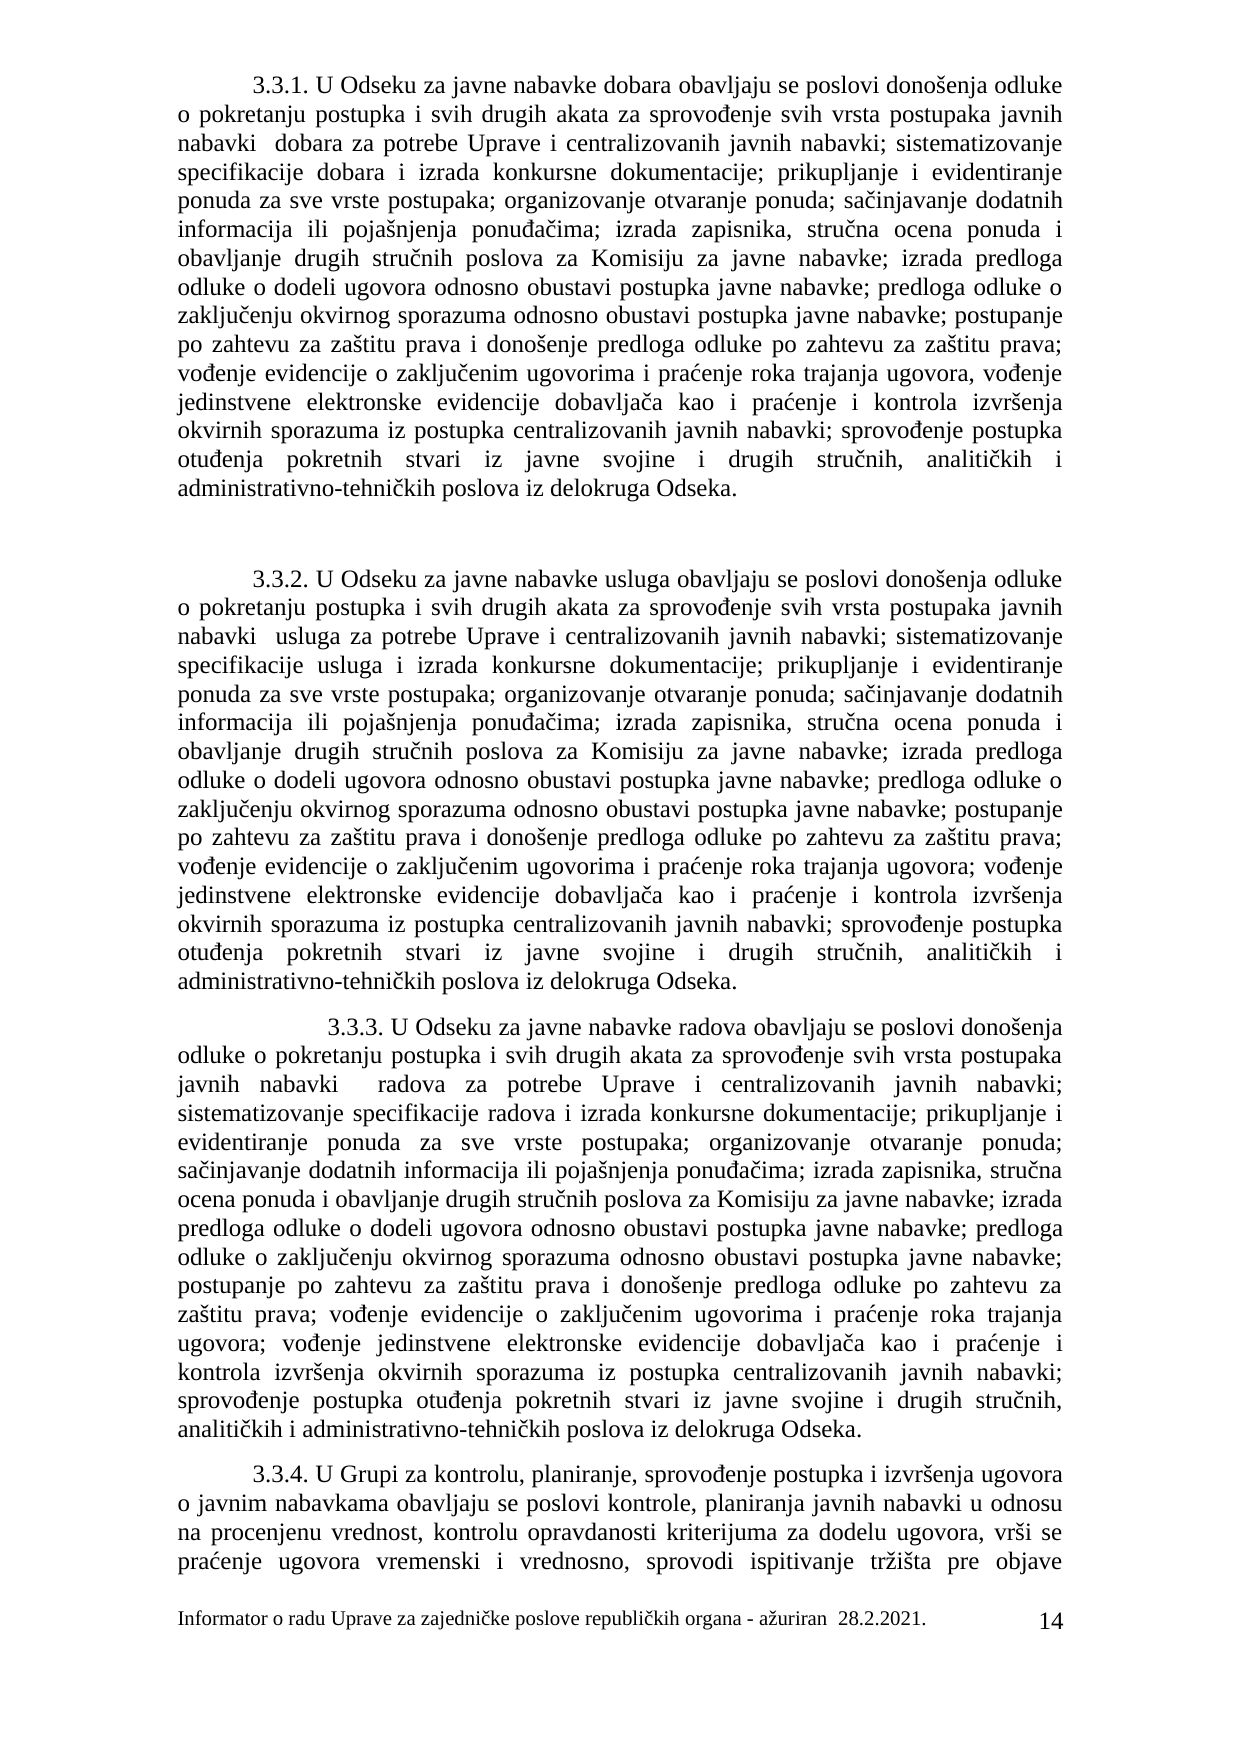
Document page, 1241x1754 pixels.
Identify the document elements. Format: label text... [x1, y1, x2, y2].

text 3.3.4. U Grupi za kontrolu, planiranje, sprovođenje postupka i izvršenja ugovora o javnim nabavkama obavljaju se poslovi kontrole, planiranja javnih nabavki u odnosu na procenjenu vrednost, kontrolu opravdanosti kriterijuma za dodelu ugovora, vrši se praćenje ugovora vremenski i vrednosno, sprovodi ispitivanje tržišta pre objave [177, 1459, 1063, 1574]
text 3.3.1. U Odseku za javne nabavke dobara obavljaju se poslovi donošenja odluke o pokretanju postupka i svih drugih akata za sprovođenje svih vrsta postupaka javnih nabavki dobara za potrebe Uprave i centralizovanih javnih nabavki; sistematizovanje specifikacije dobara i izrada konkursne dokumentacije; prikupljanje i evidentiranje ponuda za sve vrste postupaka; organizovanje otvaranje ponuda; sačinjavanje dodatnih informacija ili pojašnjenja ponuđačima; izrada zapisnika, stručna ocena ponuda i obavljanje drugih stručnih poslova za Komisiju za javne nabavke; izrada predloga odluke o dodeli ugovora odnosno obustavi postupka javne nabavke; predloga odluke o zaključenju okvirnog sporazuma odnosno obustavi postupka javne nabavke; postupanje po zahtevu za zaštitu prava i donošenje predloga odluke po zahtevu za zaštitu prava; vođenje evidencije o zaključenim ugovorima i praćenje roka trajanja ugovora, vođenje jedinstvene elektronske evidencije dobavljača kao i praćenje i kontrola izvršenja okvirnih sporazuma iz postupka centralizovanih javnih nabavki; sprovođenje postupka otuđenja pokretnih stvari iz javne svojine i drugih stručnih, analitičkih i administrativno-tehničkih poslova iz delokruga Odseka. [177, 70, 1063, 502]
text 3.3.2. U Odseku za javne nabavke usluga obavljaju se poslovi donošenja odluke o pokretanju postupka i svih drugih akata za sprovođenje svih vrsta postupaka javnih nabavki usluga za potrebe Uprave i centralizovanih javnih nabavki; sistematizovanje specifikacije usluga i izrada konkursne dokumentacije; prikupljanje i evidentiranje ponuda za sve vrste postupaka; organizovanje otvaranje ponuda; sačinjavanje dodatnih informacija ili pojašnjenja ponuđačima; izrada zapisnika, stručna ocena ponuda i obavljanje drugih stručnih poslova za Komisiju za javne nabavke; izrada predloga odluke o dodeli ugovora odnosno obustavi postupka javne nabavke; predloga odluke o zaključenju okvirnog sporazuma odnosno obustavi postupka javne nabavke; postupanje po zahtevu za zaštitu prava i donošenje predloga odluke po zahtevu za zaštitu prava; vođenje evidencije o zaključenim ugovorima i praćenje roka trajanja ugovora; vođenje jedinstvene elektronske evidencije dobavljača kao i praćenje i kontrola izvršenja okvirnih sporazuma iz postupka centralizovanih javnih nabavki; sprovođenje postupka otuđenja pokretnih stvari iz javne svojine i drugih stručnih, analitičkih i administrativno-tehničkih poslova iz delokruga Odseka. [177, 564, 1063, 995]
text 3.3.3. U Odseku za javne nabavke radova obavljaju se poslovi donošenja odluke o pokretanju postupka i svih drugih akata za sprovođenje svih vrsta postupaka javnih nabavki radova za potrebe Uprave i centralizovanih javnih nabavki; sistematizovanje specifikacije radova i izrada konkursne dokumentacije; prikupljanje i evidentiranje ponuda za sve vrste postupaka; organizovanje otvaranje ponuda; sačinjavanje dodatnih informacija ili pojašnjenja ponuđačima; izrada zapisnika, stručna ocena ponuda i obavljanje drugih stručnih poslova za Komisiju za javne nabavke; izrada predloga odluke o dodeli ugovora odnosno obustavi postupka javne nabavke; predloga odluke o zaključenju okvirnog sporazuma odnosno obustavi postupka javne nabavke; postupanje po zahtevu za zaštitu prava i donošenje predloga odluke po zahtevu za zaštitu prava; vođenje evidencije o zaključenim ugovorima i praćenje roka trajanja ugovora; vođenje jedinstvene elektronske evidencije dobavljača kao i praćenje i kontrola izvršenja okvirnih sporazuma iz postupka centralizovanih javnih nabavki; sprovođenje postupka otuđenja pokretnih stvari iz javne svojine i drugih stručnih, analitičkih i administrativno-tehničkih poslova iz delokruga Odseka. [177, 1012, 1063, 1443]
